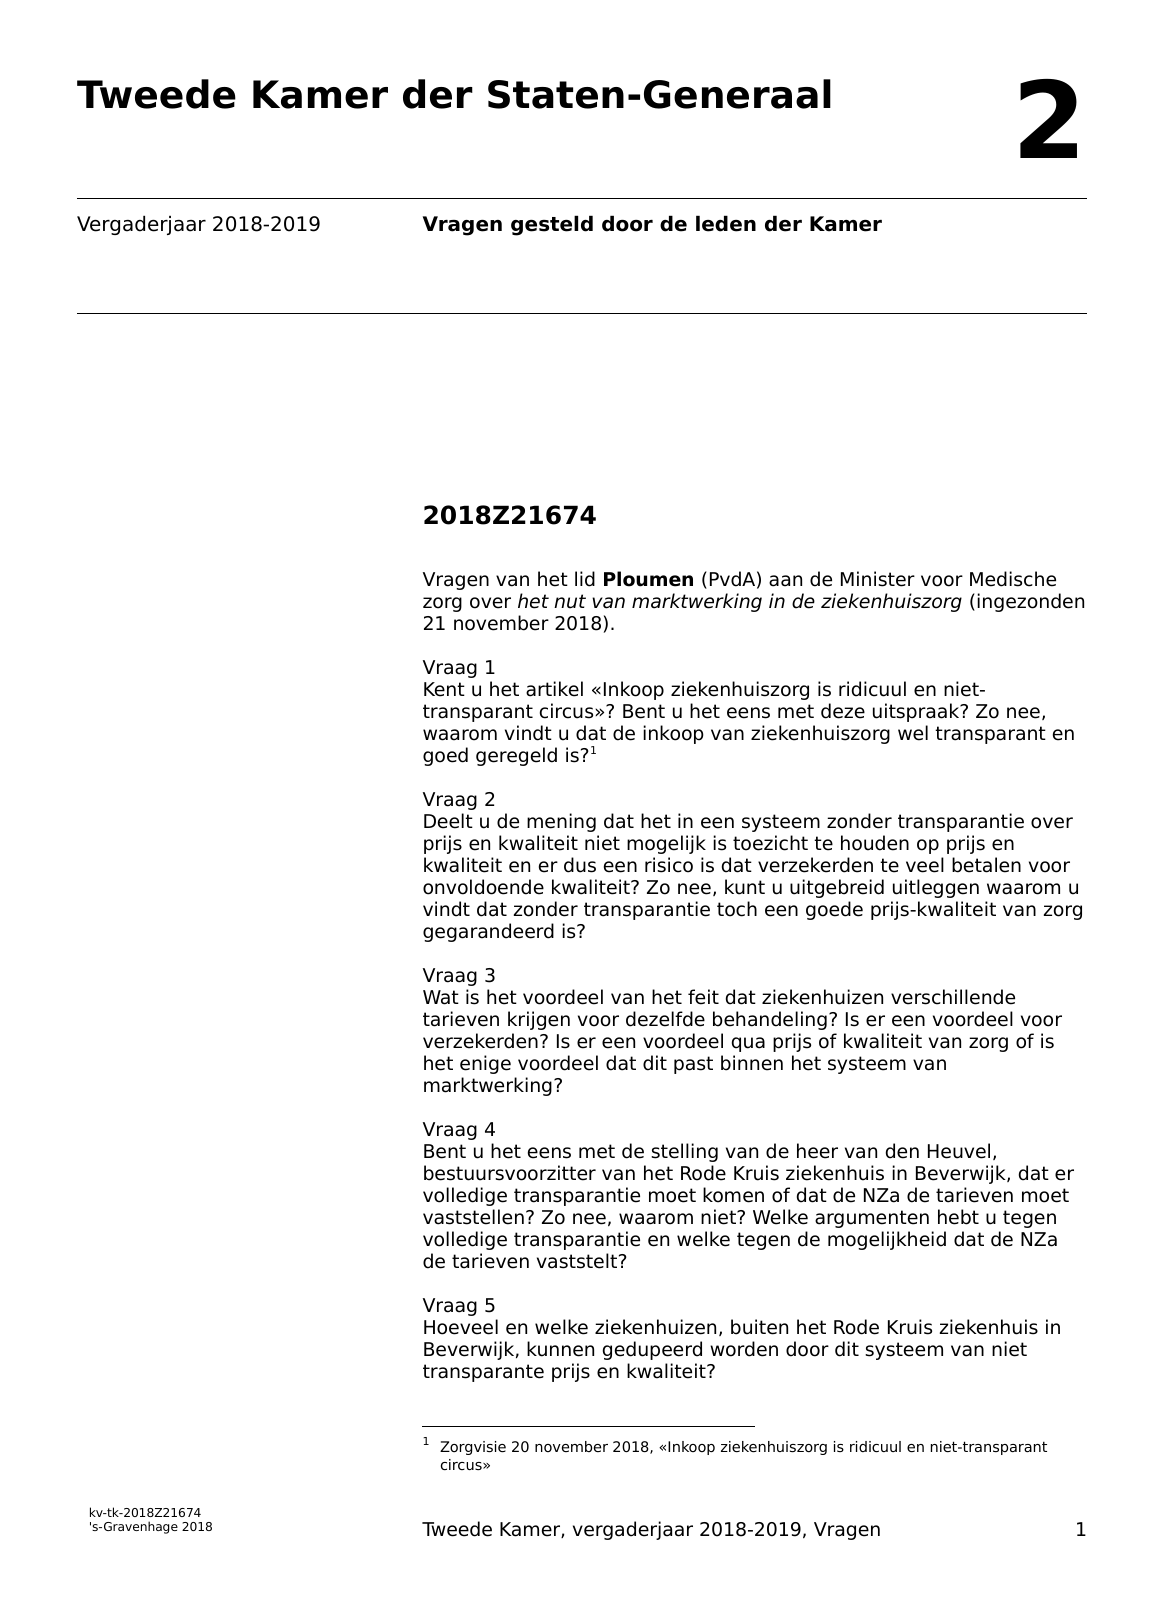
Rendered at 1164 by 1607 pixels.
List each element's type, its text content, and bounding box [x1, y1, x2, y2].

table_header 2 [886, 59, 1087, 198]
text Vraag 1 [422, 657, 1087, 679]
text Bent u het eens met de stelling van de heer van den Heuvel, bestuursvoorzitter van het Rode Kruis ziekenhuis in Beverwijk, dat er volledige transparantie moet komen of dat de NZa de tarieven moet vaststellen? Zo nee, waarom niet? Welke argumenten hebt u tegen volledige transparantie en welke tegen de mogelijkheid dat de NZa de tarieven vaststelt? [422, 1141, 1087, 1273]
text kv-tk-2018Z21674 [88, 1506, 323, 1520]
table_cell Vergaderjaar 2018-2019 [77, 199, 422, 313]
text Vraag 5 [422, 1295, 1087, 1317]
text 's-Gravenhage 2018 [88, 1520, 323, 1534]
text Deelt u de mening dat het in een systeem zonder transparantie over prijs en kwaliteit niet mogelijk is toezicht te houden op prijs en kwaliteit en er dus een risico is dat verzekerden te veel betalen voor onvoldoende kwaliteit? Zo nee, kunt u uitgebreid uitleggen waarom u vindt dat zonder transparantie toch een goede prijs-kwaliteit van zorg gegarandeerd is? [422, 811, 1087, 943]
text Hoeveel en welke ziekenhuizen, buiten het Rode Kruis ziekenhuis in Beverwijk, kunnen gedupeerd worden door dit systeem van niet transparante prijs en kwaliteit? [422, 1317, 1087, 1383]
text 2018Z21674 [422, 501, 1087, 531]
text Vraag 2 [422, 789, 1087, 811]
text Vragen van het lid Ploumen (PvdA) aan de Minister voor Medische zorg over het nut van marktwerking in de ziekenhuiszorg (ingezonden 21 november 2018). [422, 569, 1087, 635]
text Vraag 3 [422, 965, 1087, 987]
text Kent u het artikel «Inkoop ziekenhuiszorg is ridicuul en niet-transparant circus»? Bent u het eens met deze uitspraak? Zo nee, waarom vindt u dat de inkoop van ziekenhuiszorg wel transparant en goed geregeld is? [422, 679, 1087, 767]
table_cell Vragen gesteld door de leden der Kamer [422, 199, 1087, 313]
text Vraag 4 [422, 1119, 1087, 1141]
table_header Tweede Kamer der Staten-Generaal [77, 59, 886, 198]
text Wat is het voordeel van het feit dat ziekenhuizen verschillende tarieven krijgen voor dezelfde behandeling? Is er een voordeel voor verzekerden? Is er een voordeel qua prijs of kwaliteit van zorg of is het enige voordeel dat dit past binnen het systeem van marktwerking? [422, 987, 1087, 1097]
text Zorgvisie 20 november 2018, «Inkoop ziekenhuiszorg is ridicuul en niet-transparant circus» [422, 1435, 1087, 1474]
